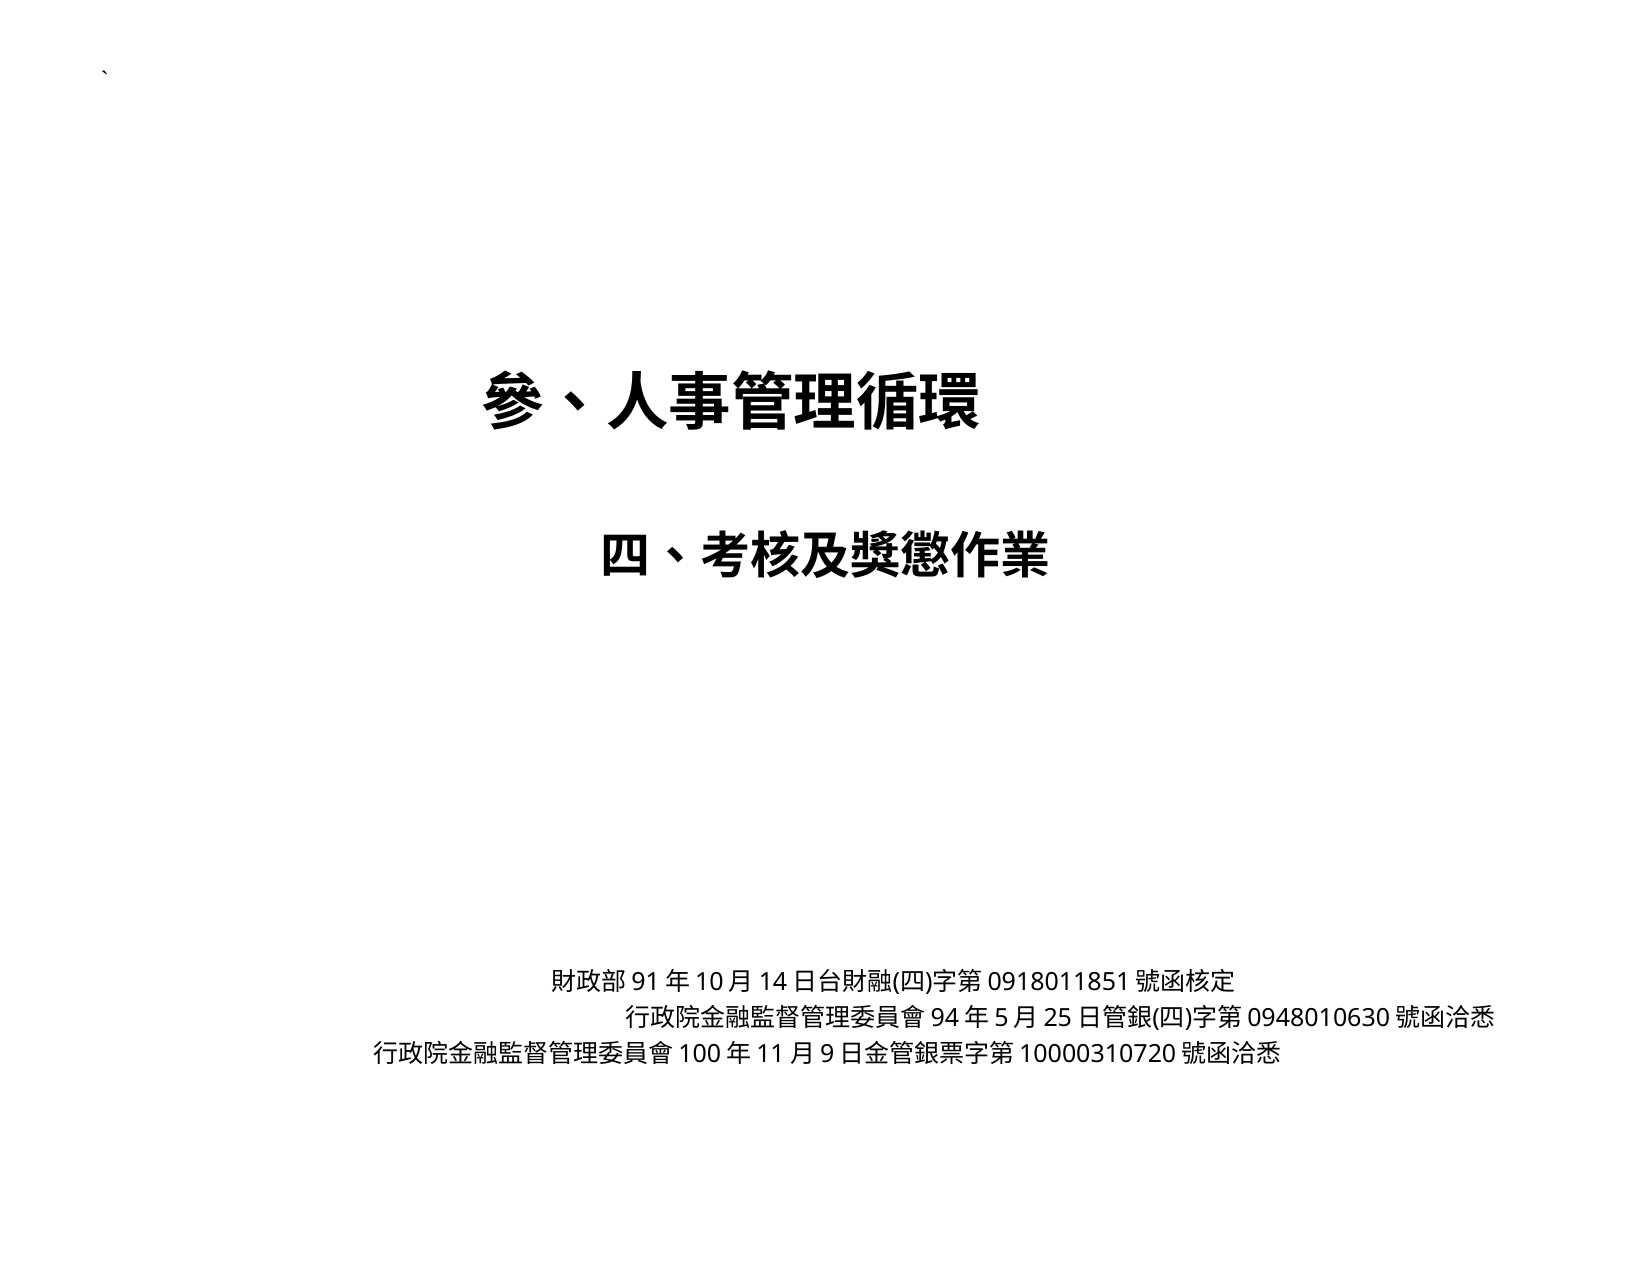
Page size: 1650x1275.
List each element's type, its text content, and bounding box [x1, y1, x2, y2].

text ` [100, 65, 1549, 94]
text 行政院金融監督管理委員會94年5月25日管銀(四)字第0948010630號函洽悉 [192, 997, 1549, 1034]
text 參、人事管理循環 [450, 352, 1549, 443]
text 四、考核及獎懲作業 [100, 515, 1549, 587]
text 財政部91年10月14日台財融(四)字第0918011851號函核定 [100, 961, 1549, 997]
text 行政院金融監督管理委員會100年11月9日金管銀票字第10000310720號函洽悉 [100, 1034, 1549, 1070]
